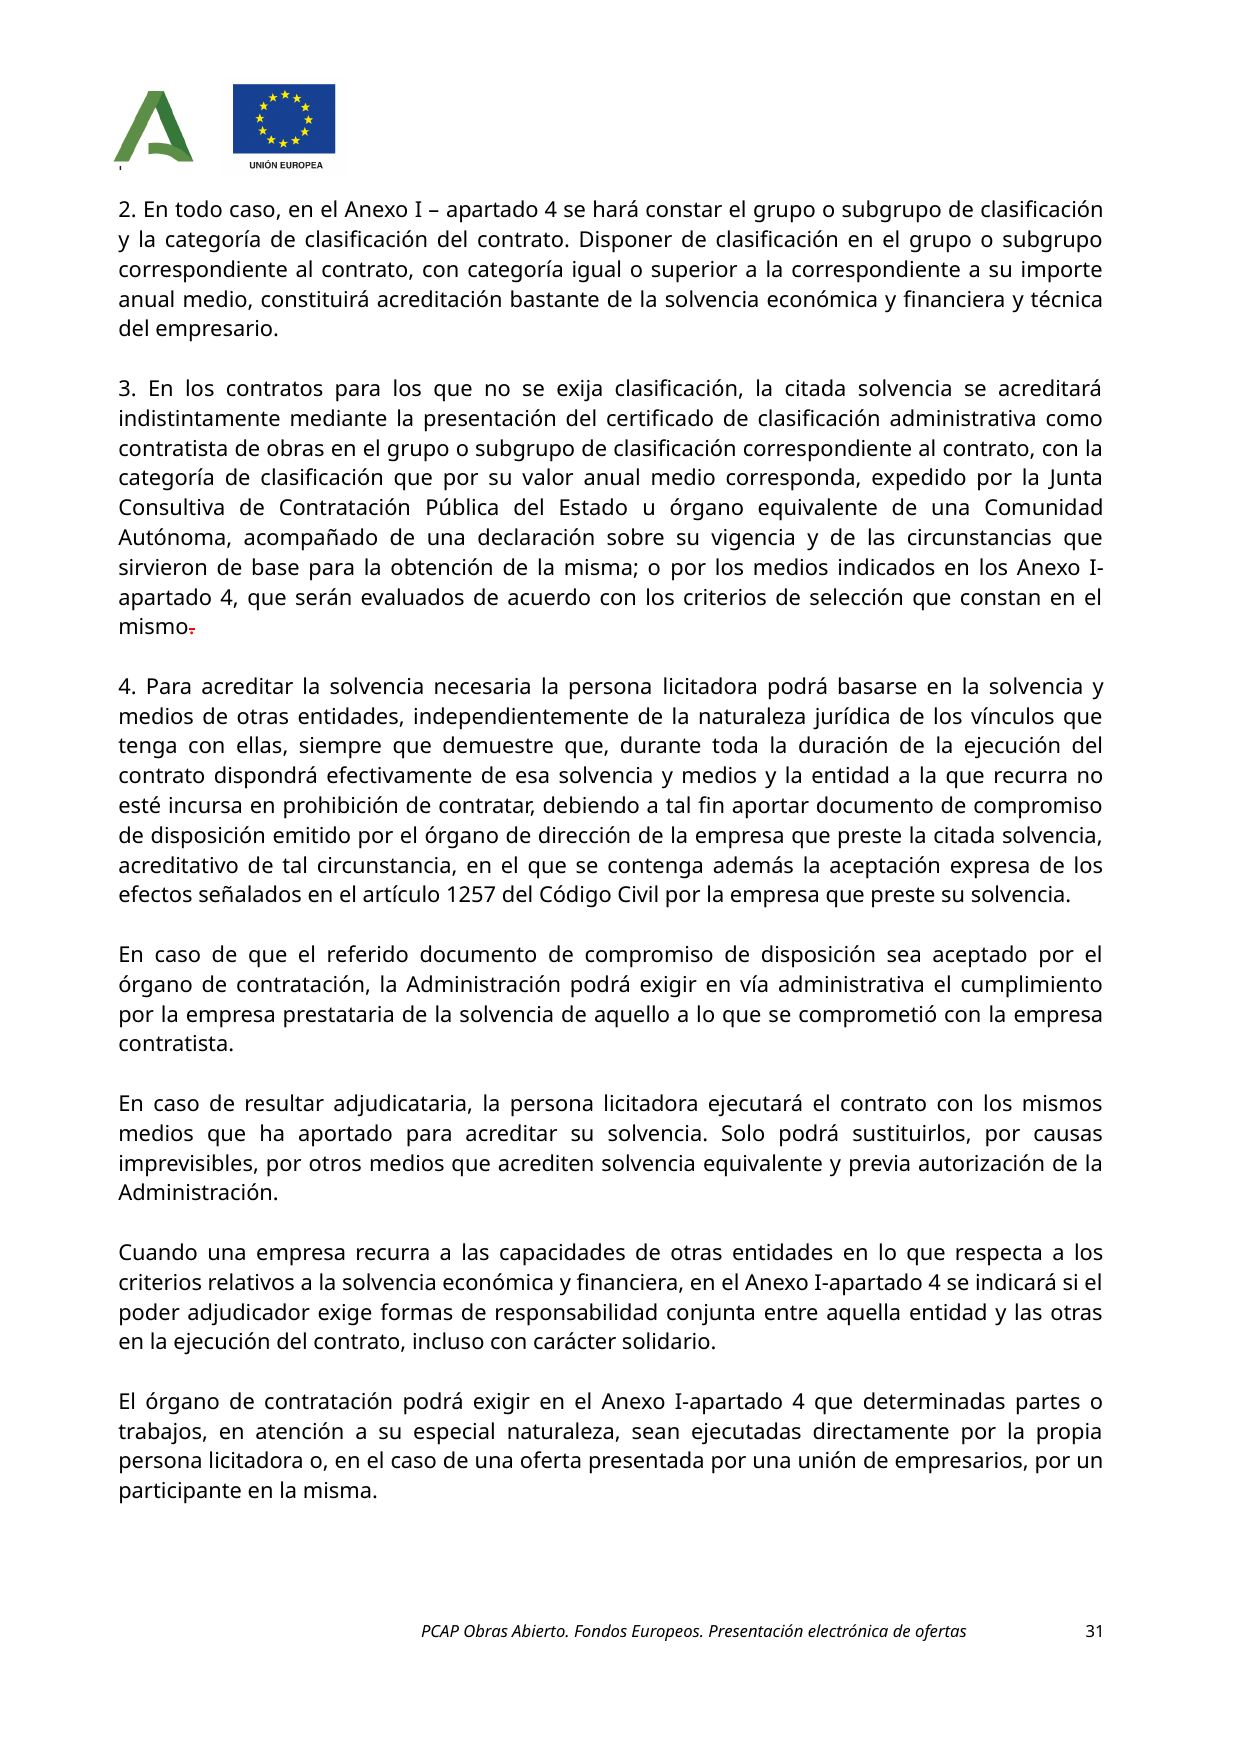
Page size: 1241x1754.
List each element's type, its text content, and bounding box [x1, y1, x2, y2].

text 4. Para acreditar la solvencia necesaria la persona licitadora podrá basarse en la solvencia y medios de otras entidades, independientemente de la naturaleza jurídica de los vínculos que tenga con ellas, siempre que demuestre que, durante toda la duración de la ejecución del contrato dispondrá efectivamente de esa solvencia y medios y la entidad a la que recurra no esté incursa en prohibición de contratar, debiendo a tal fin aportar documento de compromiso de disposición emitido por el órgano de dirección de la empresa que preste la citada solvencia, acreditativo de tal circunstancia, en el que se contenga además la aceptación expresa de los efectos señalados en el artículo 1257 del Código Civil por la empresa que preste su solvencia. [118, 671, 1104, 909]
picture [109, 86, 198, 166]
text 2. En todo caso, en el Anexo I – apartado 4 se hará constar el grupo o subgrupo de clasificación y la categoría de clasificación del contrato. Disponer de clasificación en el grupo o subgrupo correspondiente al contrato, con categoría igual o superior a la correspondiente a su importe anual medio, constituirá acreditación bastante de la solvencia económica y financiera y técnica del empresario. [118, 194, 1104, 343]
picture [221, 78, 347, 176]
text En caso de resultar adjudicataria, la persona licitadora ejecutará el contrato con los mismos medios que ha aportado para acreditar su solvencia. Solo podrá sustituirlos, por causas imprevisibles, por otros medios que acrediten solvencia equivalente y previa autorización de la Administración. [118, 1088, 1104, 1207]
text Cuando una empresa recurra a las capacidades de otras entidades en lo que respecta a los criterios relativos a la solvencia económica y financiera, en el Anexo I-apartado 4 se indicará si el poder adjudicador exige formas de responsabilidad conjunta entre aquella entidad y las otras en la ejecución del contrato, incluso con carácter solidario. [118, 1237, 1104, 1356]
text En caso de que el referido documento de compromiso de disposición sea aceptado por el órgano de contratación, la Administración podrá exigir en vía administrativa el cumplimiento por la empresa prestataria de la solvencia de aquello a lo que se comprometió con la empresa contratista. [118, 939, 1104, 1058]
text El órgano de contratación podrá exigir en el Anexo I-apartado 4 que determinadas partes o trabajos, en atención a su especial naturaleza, sean ejecutadas directamente por la propia persona licitadora o, en el caso de una oferta presentada por una unión de empresarios, por un participante en la misma. [118, 1386, 1104, 1505]
text 3. En los contratos para los que no se exija clasificación, la citada solvencia se acreditará indistintamente mediante la presentación del certificado de clasificación administrativa como contratista de obras en el grupo o subgrupo de clasificación correspondiente al contrato, con la categoría de clasificación que por su valor anual medio corresponda, expedido por la Junta Consultiva de Contratación Pública del Estado u órgano equivalente de una Comunidad Autónoma, acompañado de una declaración sobre su vigencia y de las circunstancias que sirvieron de base para la obtención de la misma; o por los medios indicados en los Anexo I- apartado 4, que serán evaluados de acuerdo con los criterios de selección que constan en el mismo. [118, 373, 1104, 641]
